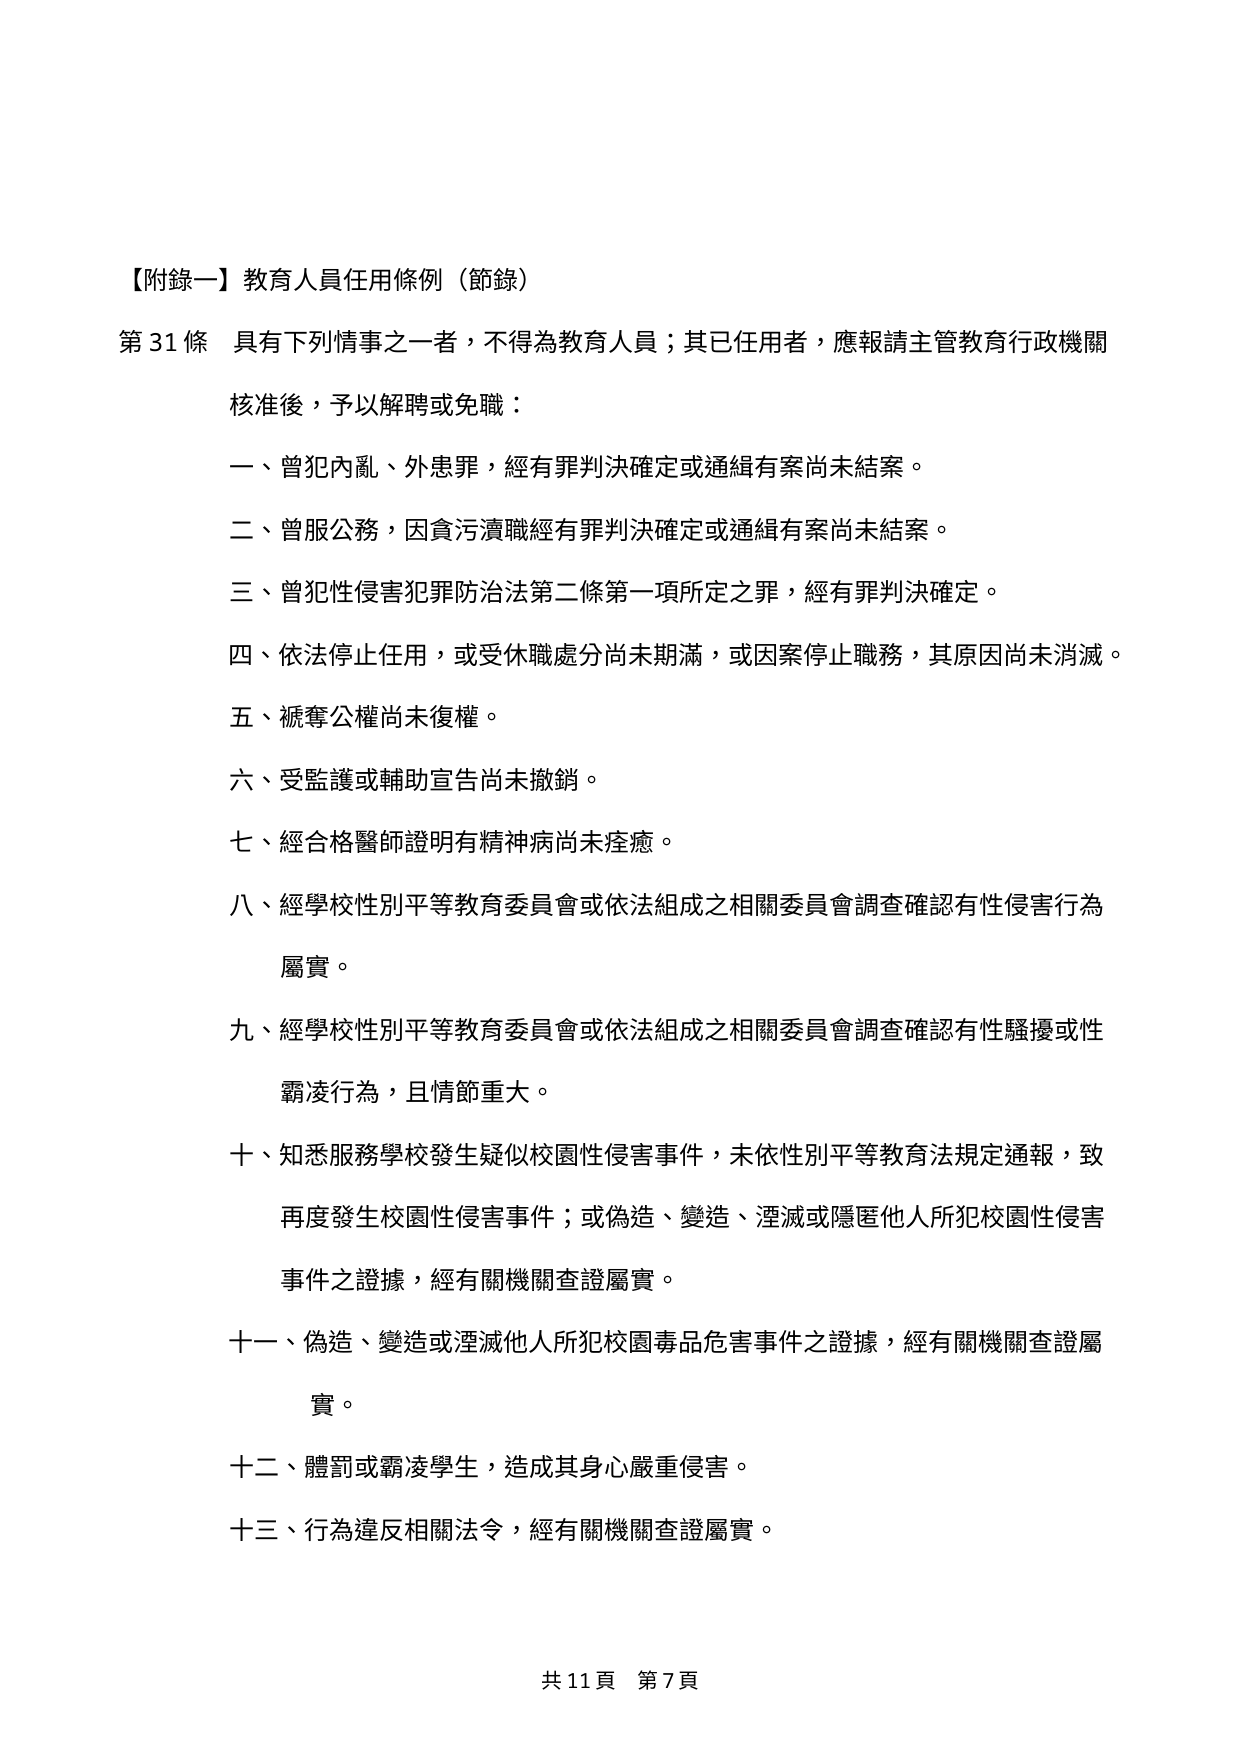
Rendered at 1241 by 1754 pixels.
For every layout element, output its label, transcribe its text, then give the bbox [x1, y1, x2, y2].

text 六、受監護或輔助宣告尚未撤銷。 [118, 737, 1122, 799]
text 【附錄一】教育人員任用條例（節錄） [118, 237, 1122, 299]
text 一、曾犯內亂、外患罪，經有罪判決確定或通緝有案尚未結案。 [118, 424, 1122, 487]
text 三、曾犯性侵害犯罪防治法第二條第一項所定之罪，經有罪判決確定。 [118, 549, 1122, 612]
text 二、曾服公務，因貪污瀆職經有罪判決確定或通緝有案尚未結案。 [118, 487, 1122, 549]
text 十、知悉服務學校發生疑似校園性侵害事件，未依性別平等教育法規定通報，致再度發生校園性侵害事件；或偽造、變造、湮滅或隱匿他人所犯校園性侵害事件之證據，經有關機關查證屬實。 [229, 1112, 1122, 1299]
text 五、褫奪公權尚未復權。 [118, 674, 1122, 737]
text 十二、體罰或霸凌學生，造成其身心嚴重侵害。 [118, 1424, 1122, 1487]
text 四、依法停止任用，或受休職處分尚未期滿，或因案停止職務，其原因尚未消滅。 [229, 612, 1122, 674]
text 九、經學校性別平等教育委員會或依法組成之相關委員會調查確認有性騷擾或性 霸凌行為，且情節重大。 [229, 987, 1122, 1112]
text 七、經合格醫師證明有精神病尚未痊癒。 [118, 799, 1122, 862]
text 第31條 具有下列情事之一者，不得為教育人員；其已任用者，應報請主管教育行政機關核准後，予以解聘或免職： [118, 299, 1122, 424]
text 八、經學校性別平等教育委員會或依法組成之相關委員會調查確認有性侵害行為 屬實。 [229, 862, 1122, 987]
text 十三、行為違反相關法令，經有關機關查證屬實。 [118, 1487, 1122, 1549]
text 十一、偽造、變造或湮滅他人所犯校園毒品危害事件之證據，經有關機關查證屬實。 [229, 1299, 1122, 1424]
